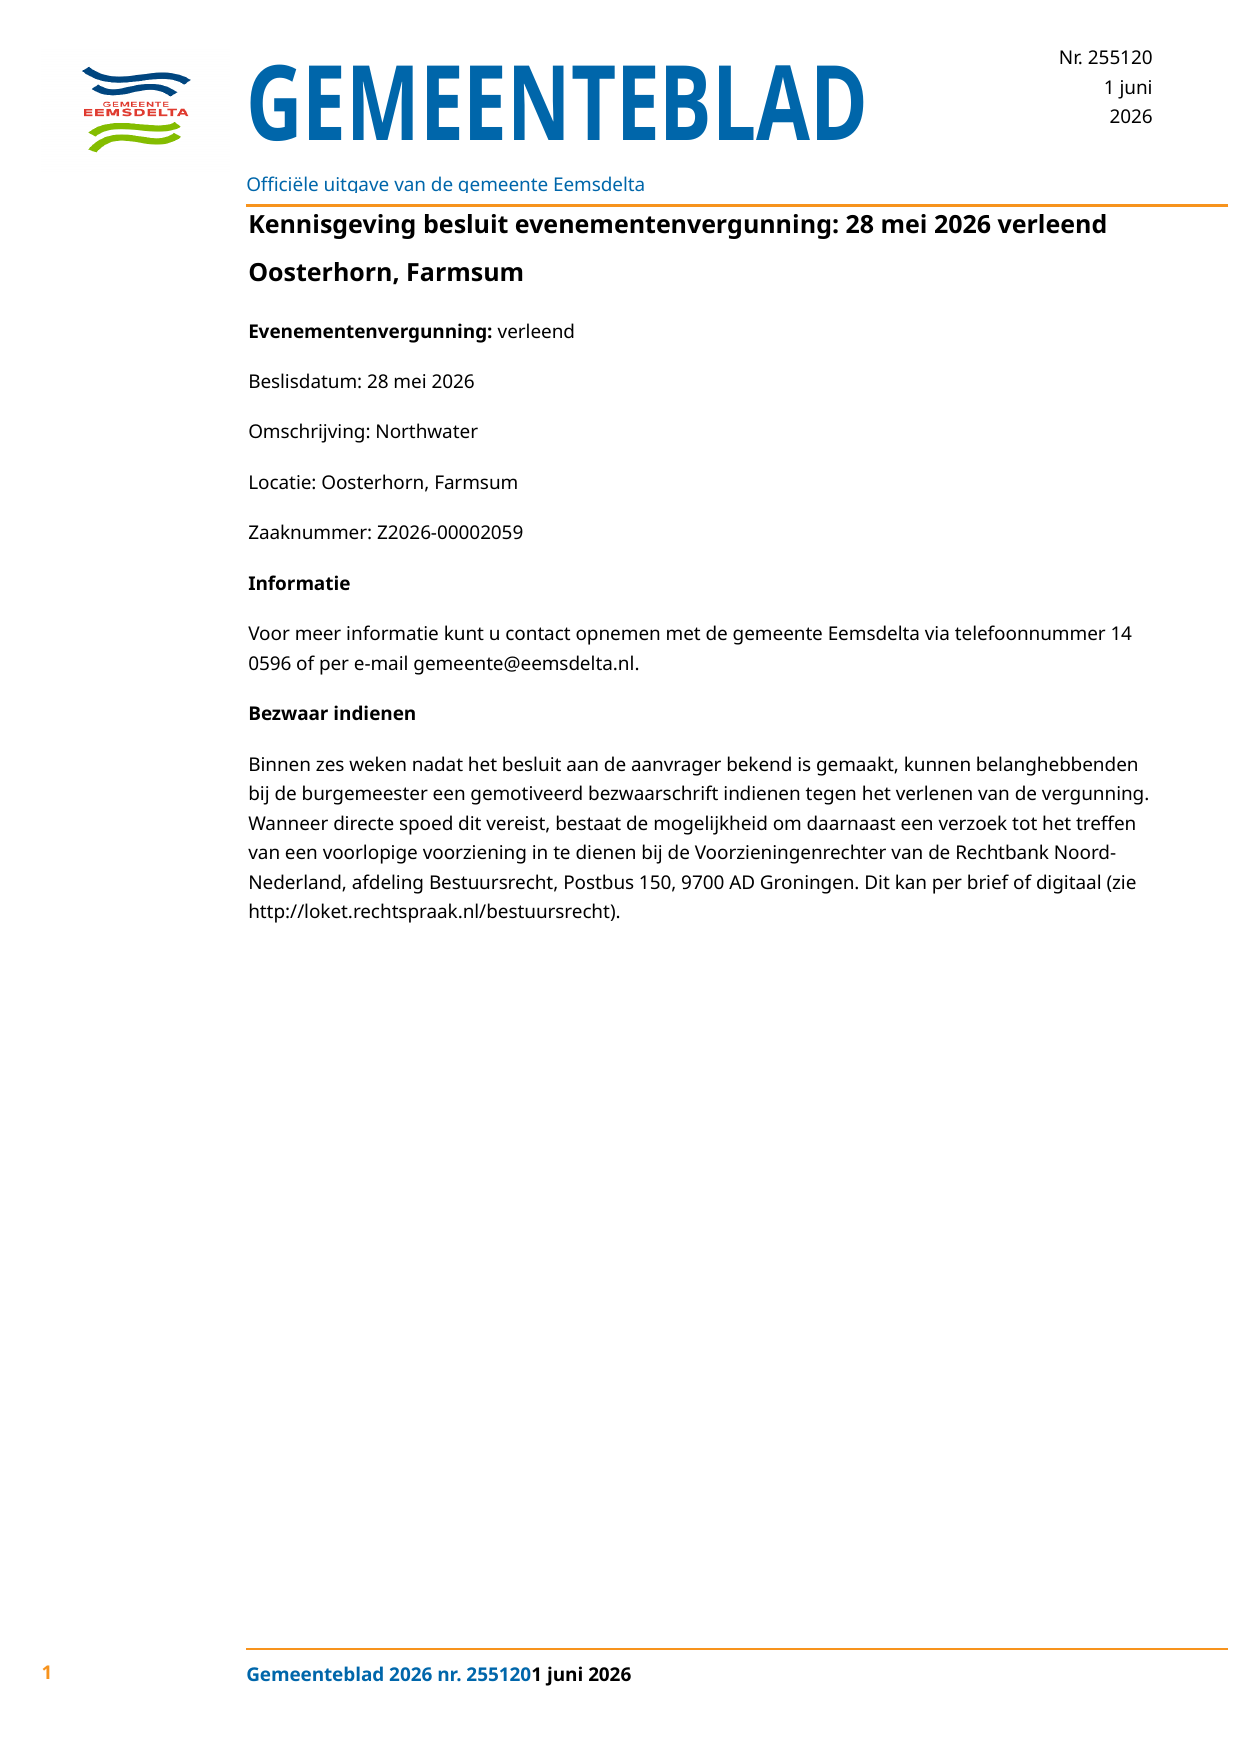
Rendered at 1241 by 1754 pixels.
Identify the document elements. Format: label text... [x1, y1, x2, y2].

text Binnen zes weken nadat het besluit aan de aanvrager bekend is gemaakt, kunnen belanghebbenden bij de burgemeester een gemotiveerd bezwaarschrift indienen tegen het verlenen van de vergunning. Wanneer directe spoed dit vereist, bestaat de mogelijkheid om daarnaast een verzoek tot het treffen van een voorlopige voorziening in te dienen bij de Voorzieningenrechter van de Rechtbank Noord-Nederland, afdeling Bestuursrecht, Postbus 150, 9700 AD Groningen. Dit kan per brief of digitaal (zie http://loket.rechtspraak.nl/bestuursrecht). [248, 751, 1152, 924]
text Evenementenvergunning: verleend [248, 318, 1152, 344]
text Voor meer informatie kunt u contact opnemen met de gemeente Eemsdelta via telefoonnummer 14 0596 of per e-mail gemeente@eemsdelta.nl. [248, 620, 1152, 676]
text Kennisgeving besluit evenementenvergunning: 28 mei 2026 verleend Oosterhorn, Farmsum [248, 207, 1152, 288]
text Beslisdatum: 28 mei 2026 [248, 368, 1152, 394]
text Bezwaar indienen [248, 700, 1152, 726]
picture [41, 47, 231, 172]
text Locatie: Oosterhorn, Farmsum [248, 469, 1152, 495]
text Omschrijving: Northwater [248, 419, 1152, 444]
text Zaaknummer: Z2026-00002059 [248, 519, 1152, 545]
text Informatie [248, 570, 1152, 596]
